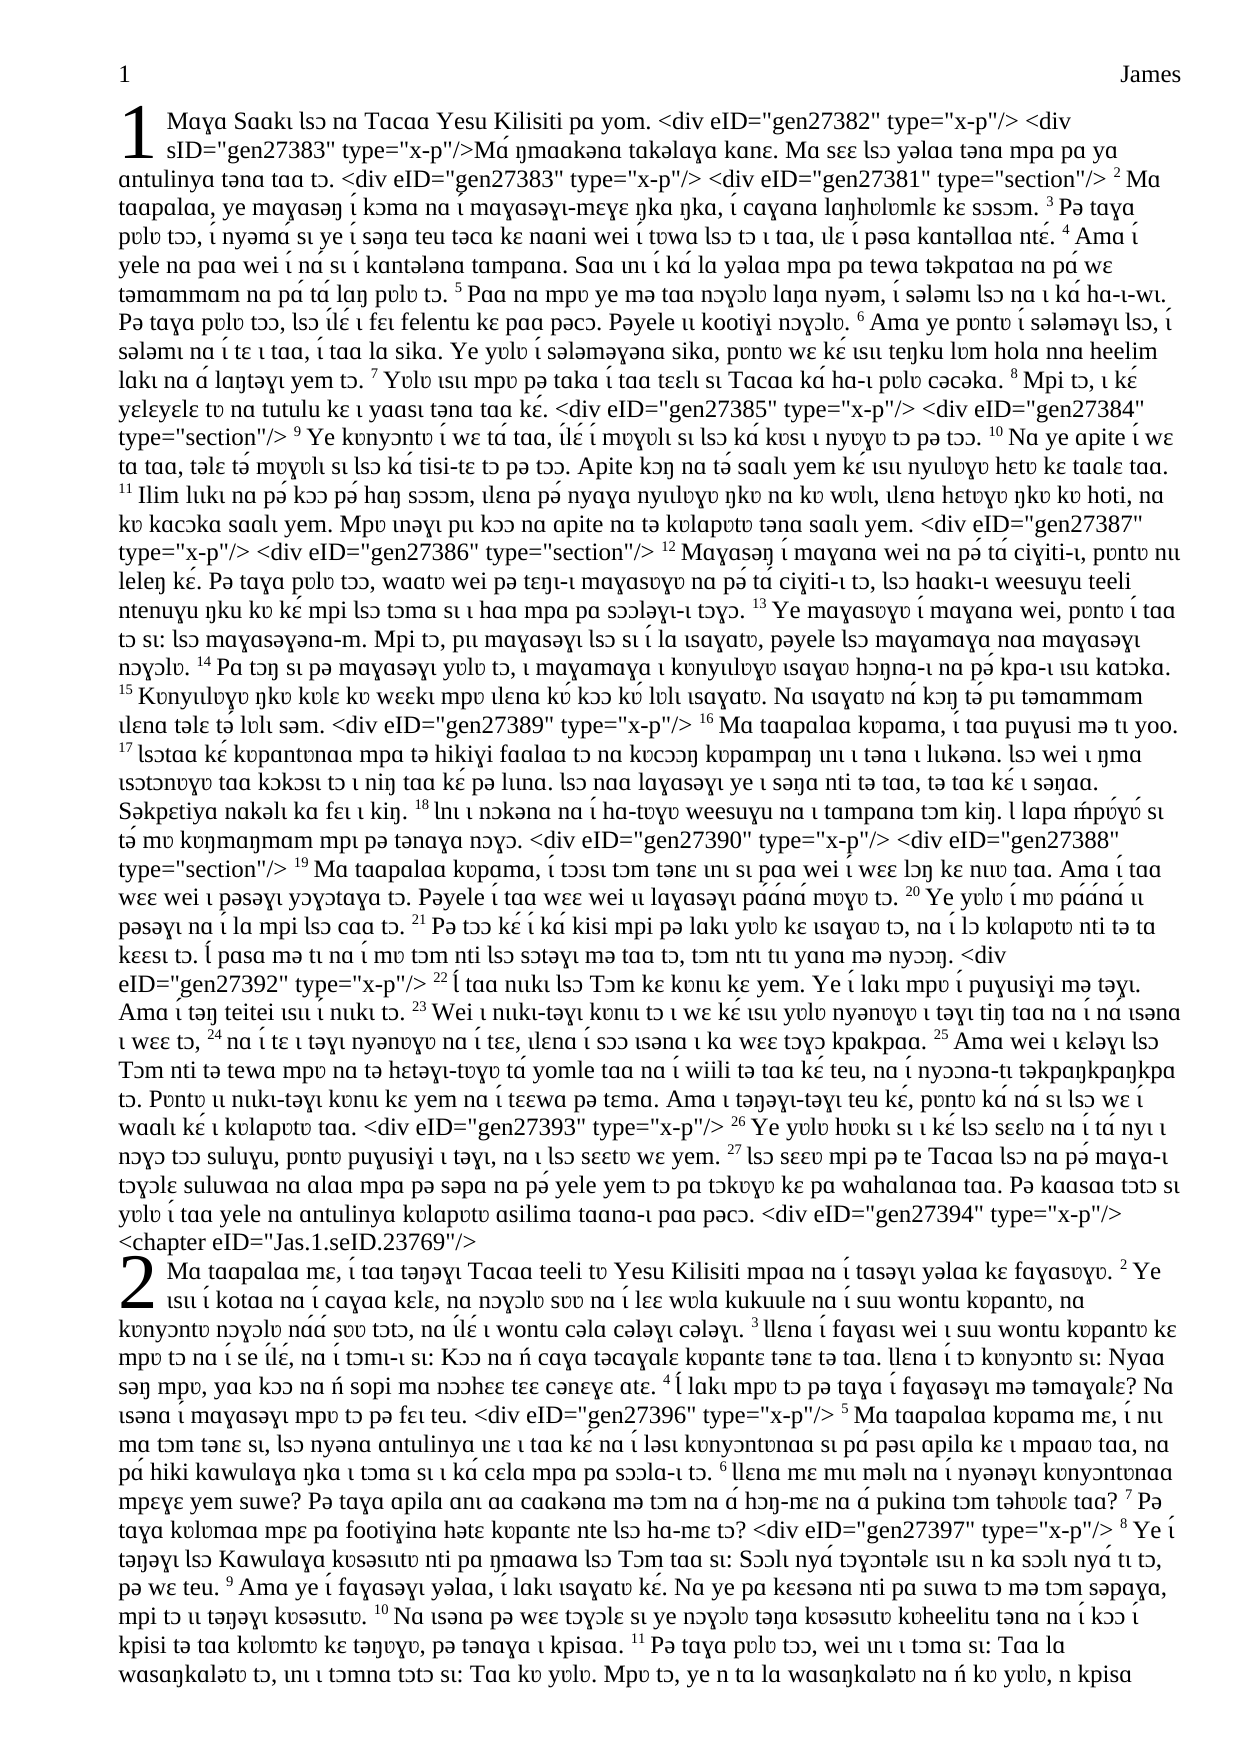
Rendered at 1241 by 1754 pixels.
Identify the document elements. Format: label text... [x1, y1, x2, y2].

text 2Mɑ tɑɑpɑlɑɑ mɛ, ɩ́ tɑɑ tǝŋǝɣɩ Tɑcɑɑ teeli tʋ Yesu Kilisiti mpɑɑ nɑ ɩ́ tɑsǝɣɩ yǝlɑɑ kɛ fɑɣɑsʋɣʋ. 2 Ye ɩsɩɩ ɩ́ kotɑɑ nɑ ɩ́ cɑɣɑɑ kɛlɛ, nɑ nɔɣɔlʋ sʋʋ nɑ ɩ́ lɛɛ wʋlɑ kukuule nɑ ɩ́ suu wontu kʋpɑntʋ, nɑ kʋnyɔntʋ nɔɣɔlʋ nɑ́ɑ́ sʋʋ tɔtɔ, nɑ ɩ́lɛ́ ɩ wontu cǝlɑ cǝlǝɣɩ cǝlǝɣɩ. 3 Ɩlɛnɑ ɩ́ fɑɣɑsɩ wei ɩ suu wontu kʋpɑntʋ kɛ mpʋ tɔ nɑ ɩ́ se ɩ́lɛ́, nɑ ɩ́ tɔmɩ-ɩ sɩ: Kɔɔ nɑ ń cɑɣɑ tǝcɑɣɑlɛ kʋpɑntɛ tǝnɛ tǝ tɑɑ. Ɩlɛnɑ ɩ́ tɔ kʋnyɔntʋ sɩ: Nyɑɑ sǝŋ mpʋ, yɑɑ kɔɔ nɑ ń sopi mɑ nɔɔhɛɛ tɛɛ cǝnɛɣɛ ɑtɛ. 4 Ɩ́ lɑkɩ mpʋ tɔ pǝ tɑɣɑ ɩ́ fɑɣɑsǝɣɩ mǝ tǝmɑɣɑlɛ? Nɑ ɩsǝnɑ ɩ́ mɑɣɑsǝɣɩ mpʋ tɔ pǝ fɛɩ teu. <div eID="gen27396" type="x-p"/> 5 Mɑ tɑɑpɑlɑɑ kʋpɑmɑ mɛ, ɩ́ nɩɩ mɑ tɔm tǝnɛ sɩ, Ɩsɔ nyǝnɑ ɑntulinyɑ ɩnɛ ɩ tɑɑ kɛ́ nɑ ɩ́ lǝsɩ kʋnyɔntʋnɑɑ sɩ pɑ́ pǝsɩ ɑpilɑ kɛ ɩ mpɑɑʋ tɑɑ, nɑ pɑ́ hiki kɑwulɑɣɑ ŋkɑ ɩ tɔmɑ sɩ ɩ kɑ́ cɛlɑ mpɑ pɑ sɔɔlɑ-ɩ tɔ. 6 Ɩlɛnɑ mɛ mɩɩ mǝlɩ nɑ ɩ́ nyǝnǝɣɩ kʋnyɔntʋnɑɑ mpɛɣɛ yem suwe? Pǝ tɑɣɑ ɑpilɑ ɑnɩ ɑɑ cɑɑkǝnɑ mǝ tɔm nɑ ɑ́ hɔŋ-mɛ nɑ ɑ́ pukinɑ tɔm tǝhʋʋlɛ tɑɑ? 7 Pǝ tɑɣɑ kʋlʋmɑɑ mpɛ pɑ footiɣinɑ hǝtɛ kʋpɑntɛ nte Ɩsɔ hɑ-mɛ tɔ? <div eID="gen27397" type="x-p"/> 8 Ye ɩ́ tǝŋǝɣɩ Ɩsɔ Kɑwulɑɣɑ kʋsǝsɩɩtʋ nti pɑ ŋmɑɑwɑ Ɩsɔ Tɔm tɑɑ sɩ: Sɔɔlɩ nyɑ́ tɔɣɔntǝlɛ ɩsɩɩ n kɑ sɔɔlɩ nyɑ́ tɩ tɔ, pǝ wɛ teu. 9 Amɑ ye ɩ́ fɑɣɑsǝɣɩ yǝlɑɑ, ɩ́ lɑkɩ ɩsɑɣɑtʋ kɛ́. Nɑ ye pɑ kɛɛsǝnɑ nti pɑ sɩɩwɑ tɔ mǝ tɔm sǝpɑɣɑ, mpi tɔ ɩɩ tǝŋǝɣɩ kʋsǝsɩɩtʋ. 10 Nɑ ɩsǝnɑ pǝ wɛɛ tɔɣɔlɛ sɩ ye nɔɣɔlʋ tǝŋɑ kʋsǝsɩɩtʋ kʋheelitu tǝnɑ nɑ ɩ́ kɔɔ ɩ́ kpisi tǝ tɑɑ kʋlʋmtʋ kɛ tǝŋʋɣʋ, pǝ tǝnɑɣɑ ɩ kpisɑɑ. 11 Pǝ tɑɣɑ pʋlʋ tɔɔ, wei ɩnɩ ɩ tɔmɑ sɩ: Tɑɑ lɑ wɑsɑŋkɑlǝtʋ tɔ, ɩnɩ ɩ tɔmnɑ tɔtɔ sɩ: Tɑɑ kʋ yʋlʋ. Mpʋ tɔ, ye n tɑ lɑ wɑsɑŋkɑlǝtʋ nɑ ń kʋ yʋlʋ, n kpisɑ [118, 1256, 1181, 1687]
text 1Mɑɣɑ Sɑɑkɩ Ɩsɔ nɑ Tɑcɑɑ Yesu Kilisiti pɑ yom. <div eID="gen27382" type="x-p"/> <div sID="gen27383" type="x-p"/>Mɑ́ ŋmɑɑkǝnɑ tɑkǝlɑɣɑ kɑnɛ. Mɑ sɛɛ Ɩsɔ yǝlɑɑ tǝnɑ mpɑ pɑ yɑ ɑntulinyɑ tǝnɑ tɑɑ tɔ. <div eID="gen27383" type="x-p"/> <div eID="gen27381" type="section"/> 2 Mɑ tɑɑpɑlɑɑ, ye mɑɣɑsǝŋ ɩ́ kɔmɑ nɑ ɩ́ mɑɣɑsǝɣɩ-mɛɣɛ ŋkɑ ŋkɑ, ɩ́ cɑɣɑnɑ lɑŋhʋlʋmlɛ kɛ sɔsɔm. 3 Pǝ tɑɣɑ pʋlʋ tɔɔ, ɩ́ nyǝmɑ́ sɩ ye ɩ́ sǝŋɑ teu tǝcɑ kɛ nɑɑni wei ɩ́ tʋwɑ Ɩsɔ tɔ ɩ tɑɑ, ɩlɛ ɩ́ pǝsɑ kɑntǝllɑɑ ntɛ́. 4 Amɑ ɩ́ yele nɑ pɑɑ wei ɩ́ nɑ́ sɩ ɩ́ kɑntǝlǝnɑ tɑmpɑnɑ. Sɑɑ ɩnɩ ɩ́ kɑ́ lɑ yǝlɑɑ mpɑ pɑ tewɑ tǝkpɑtɑɑ nɑ pɑ́ wɛ tǝmɑmmɑm nɑ pɑ́ tɑ́ lɑŋ pʋlʋ tɔ. 5 Pɑɑ nɑ mpʋ ye mǝ tɑɑ nɔɣɔlʋ lɑŋɑ nyǝm, ɩ́ sǝlǝmɩ Ɩsɔ nɑ ɩ kɑ́ hɑ-ɩ-wɩ. Pǝ tɑɣɑ pʋlʋ tɔɔ, Ɩsɔ ɩ́lɛ́ ɩ fɛɩ felentu kɛ pɑɑ pǝcɔ. Pǝyele ɩɩ kootiɣi nɔɣɔlʋ. 6 Amɑ ye pʋntʋ ɩ́ sǝlǝmǝɣɩ Ɩsɔ, ɩ́ sǝlǝmɩ nɑ ɩ́ tɛ ɩ tɑɑ, ɩ́ tɑɑ lɑ sikɑ. Ye yʋlʋ ɩ́ sǝlǝmǝɣǝnɑ sikɑ, pʋntʋ wɛ kɛ́ ɩsɩɩ teŋku lʋm holɑ nnɑ heelim lɑkɩ nɑ ɑ́ lɑŋtǝɣɩ yem tɔ. 7 Yʋlʋ ɩsɩɩ mpʋ pǝ tɑkɑ ɩ́ tɑɑ tɛɛlɩ sɩ Tɑcɑɑ kɑ́ hɑ-ɩ pʋlʋ cǝcǝkɑ. 8 Mpi tɔ, ɩ kɛ́ yɛlɛyɛlɛ tʋ nɑ tutulu kɛ ɩ yɑɑsɩ tǝnɑ tɑɑ kɛ́. <div eID="gen27385" type="x-p"/> <div eID="gen27384" type="section"/> 9 Ye kʋnyɔntʋ ɩ́ wɛ tɑ́ tɑɑ, ɩ́lɛ́ ɩ́ mʋɣʋlɩ sɩ Ɩsɔ kɑ́ kʋsɩ ɩ nyʋɣʋ tɔ pǝ tɔɔ. 10 Nɑ ye ɑpite ɩ́ wɛ tɑ tɑɑ, tǝlɛ tǝ́ mʋɣʋlɩ sɩ Ɩsɔ kɑ́ tisi-tɛ tɔ pǝ tɔɔ. Apite kɔŋ nɑ tǝ́ sɑɑlɩ yem kɛ́ ɩsɩɩ nyɩɩlʋɣʋ hɛtʋ kɛ tɑɑlɛ tɑɑ. 11 Ilim lɩɩkɩ nɑ pǝ́ kɔɔ pǝ́ hɑŋ sɔsɔm, ɩlɛnɑ pǝ́ nyɑɣɑ nyɩɩlʋɣʋ ŋkʋ nɑ kʋ wʋlɩ, ɩlɛnɑ hɛtʋɣʋ ŋkʋ kʋ hoti, nɑ kʋ kɑcɔkɑ sɑɑlɩ yem. Mpʋ ɩnǝɣɩ pɩɩ kɔɔ nɑ ɑpite nɑ tǝ kʋlɑpʋtʋ tǝnɑ sɑɑlɩ yem. <div eID="gen27387" type="x-p"/> <div eID="gen27386" type="section"/> 12 Mɑɣɑsǝŋ ɩ́ mɑɣɑnɑ wei nɑ pǝ́ tɑ́ ciɣiti-ɩ, pʋntʋ nɩɩ leleŋ kɛ́. Pǝ tɑɣɑ pʋlʋ tɔɔ, wɑɑtʋ wei pǝ tɛŋɩ-ɩ mɑɣɑsʋɣʋ nɑ pǝ́ tɑ́ ciɣiti-ɩ tɔ, Ɩsɔ hɑɑkɩ-ɩ weesuɣu teeli ntenuɣu ŋku kʋ kɛ́ mpi Ɩsɔ tɔmɑ sɩ ɩ hɑɑ mpɑ pɑ sɔɔlǝɣɩ-ɩ tɔɣɔ. 13 Ye mɑɣɑsʋɣʋ ɩ́ mɑɣɑnɑ wei, pʋntʋ ɩ́ tɑɑ tɔ sɩ: Ɩsɔ mɑɣɑsǝɣǝnɑ-m. Mpi tɔ, pɩɩ mɑɣɑsǝɣɩ Ɩsɔ sɩ ɩ́ lɑ ɩsɑɣɑtʋ, pǝyele Ɩsɔ mɑɣɑmɑɣɑ nɑɑ mɑɣɑsǝɣɩ nɔɣɔlʋ. 14 Pɑ tɔŋ sɩ pǝ mɑɣɑsǝɣɩ yʋlʋ tɔ, ɩ mɑɣɑmɑɣɑ ɩ kʋnyɩɩlʋɣʋ ɩsɑɣɑʋ hɔŋnɑ-ɩ nɑ pǝ́ kpɑ-ɩ ɩsɩɩ kɑtɔkɑ. 15 Kʋnyɩɩlʋɣʋ ŋkʋ kʋlɛ kʋ wɛɛkɩ mpʋ ɩlɛnɑ kʋ́ kɔɔ kʋ́ lʋlɩ ɩsɑɣɑtʋ. Nɑ ɩsɑɣɑtʋ nɑ́ kɔŋ tǝ́ pɩɩ tǝmɑmmɑm ɩlɛnɑ tǝlɛ tǝ́ lʋlɩ sǝm. <div eID="gen27389" type="x-p"/> 16 Mɑ tɑɑpɑlɑɑ kʋpɑmɑ, ɩ́ tɑɑ puɣusi mǝ tɩ yoo. 17 Ɩsɔtɑɑ kɛ́ kʋpɑntʋnɑɑ mpɑ tǝ hikiɣi fɑɑlɑɑ tɔ nɑ kʋcɔɔŋ kʋpɑmpɑŋ ɩnɩ ɩ tǝnɑ ɩ lɩɩkǝnɑ. Ɩsɔ wei ɩ ŋmɑ ɩsɔtɔnʋɣʋ tɑɑ kɔkɔsɩ tɔ ɩ niŋ tɑɑ kɛ́ pǝ lɩɩnɑ. Ɩsɔ nɑɑ lɑɣɑsǝɣɩ ye ɩ sǝŋɑ nti tǝ tɑɑ, tǝ tɑɑ kɛ́ ɩ sǝŋɑɑ. Sǝkpɛtiyɑ nɑkǝlɩ kɑ fɛɩ ɩ kiŋ. 18 Ɩnɩ ɩ nɔkǝnɑ nɑ ɩ́ hɑ-tʋɣʋ weesuɣu nɑ ɩ tɑmpɑnɑ tɔm kiŋ. Ɩ lɑpɑ ḿpʋ́ɣʋ́ sɩ tǝ́ mʋ kʋŋmɑŋmɑm mpɩ pǝ tǝnɑɣɑ nɔɣɔ. <div eID="gen27390" type="x-p"/> <div eID="gen27388" type="section"/> 19 Mɑ tɑɑpɑlɑɑ kʋpɑmɑ, ɩ́ tɔɔsɩ tɔm tǝnɛ ɩnɩ sɩ pɑɑ wei ɩ́ wɛɛ lɔŋ kɛ nɩɩʋ tɑɑ. Amɑ ɩ́ tɑɑ wɛɛ wei ɩ pǝsǝɣɩ yɔɣɔtɑɣɑ tɔ. Pǝyele ɩ́ tɑɑ wɛɛ wei ɩɩ lɑɣɑsǝɣɩ pɑ́ɑ́nɑ́ mʋɣʋ tɔ. 20 Ye yʋlʋ ɩ́ mʋ pɑ́ɑ́nɑ́ ɩɩ pǝsǝɣɩ nɑ ɩ́ lɑ mpi Ɩsɔ cɑɑ tɔ. 21 Pǝ tɔɔ kɛ́ ɩ́ kɑ́ kisi mpi pǝ lɑkɩ yʋlʋ kɛ ɩsɑɣɑʋ tɔ, nɑ ɩ́ lɔ kʋlɑpʋtʋ nti tǝ tɑ kɛɛsɩ tɔ. Ɩ́ pɑsɑ mǝ tɩ nɑ ɩ́ mʋ tɔm nti Ɩsɔ sɔtǝɣɩ mǝ tɑɑ tɔ, tɔm ntɩ tɩɩ yɑnɑ mǝ nyɔɔŋ. <div eID="gen27392" type="x-p"/> 22 Ɩ́ tɑɑ nɩɩkɩ Ɩsɔ Tɔm kɛ kʋnɩɩ kɛ yem. Ye ɩ́ lɑkɩ mpʋ ɩ́ puɣusiɣi mǝ tǝɣɩ. Amɑ ɩ́ tǝŋ teitei ɩsɩɩ ɩ́ nɩɩkɩ tɔ. 23 Wei ɩ nɩɩkɩ-tǝɣɩ kʋnɩɩ tɔ ɩ wɛ kɛ́ ɩsɩɩ yʋlʋ nyǝnʋɣʋ ɩ tǝɣɩ tiŋ tɑɑ nɑ ɩ́ nɑ́ ɩsǝnɑ ɩ wɛɛ tɔ, 24 nɑ ɩ́ tɛ ɩ tǝɣɩ nyǝnʋɣʋ nɑ ɩ́ tɛɛ, ɩlɛnɑ ɩ́ sɔɔ ɩsǝnɑ ɩ kɑ wɛɛ tɔɣɔ kpɑkpɑɑ. 25 Amɑ wei ɩ kɛlǝɣɩ Ɩsɔ Tɔm nti tǝ tewɑ mpʋ nɑ tǝ hɛtǝɣɩ-tʋɣʋ tɑ́ yomle tɑɑ nɑ ɩ́ wiili tǝ tɑɑ kɛ́ teu, nɑ ɩ́ nyɔɔnɑ-tɩ tǝkpɑŋkpɑŋkpɑ tɔ. Pʋntʋ ɩɩ nɩɩkɩ-tǝɣɩ kʋnɩɩ kɛ yem nɑ ɩ́ tɛɛwɑ pǝ tɛmɑ. Amɑ ɩ tǝŋǝɣɩ-tǝɣɩ teu kɛ́, pʋntʋ kɑ́ nɑ́ sɩ Ɩsɔ wɛ ɩ́ wɑɑlɩ kɛ́ ɩ kʋlɑpʋtʋ tɑɑ. <div eID="gen27393" type="x-p"/> 26 Ye yʋlʋ hʋʋkɩ sɩ ɩ kɛ́ Ɩsɔ sɛɛlʋ nɑ ɩ́ tɑ́ nyɩ ɩ nɔɣɔ tɔɔ suluɣu, pʋntʋ puɣusiɣi ɩ tǝɣɩ, nɑ ɩ Ɩsɔ sɛɛtʋ wɛ yem. 27 Ɩsɔ sɛɛʋ mpi pǝ te Tɑcɑɑ Ɩsɔ nɑ pǝ́ mɑɣɑ-ɩ tɔɣɔlɛ suluwɑɑ nɑ ɑlɑɑ mpɑ pǝ sǝpɑ nɑ pǝ́ yele yem tɔ pɑ tɔkʋɣʋ kɛ pɑ wɑhɑlɑnɑɑ tɑɑ. Pǝ kɑɑsɑɑ tɔtɔ sɩ yʋlʋ ɩ́ tɑɑ yele nɑ ɑntulinyɑ kʋlɑpʋtʋ ɑsilimɑ tɑɑnɑ-ɩ pɑɑ pǝcɔ. <div eID="gen27394" type="x-p"/> <chapter eID="Jas.1.seID.23769"/> [118, 106, 1181, 1256]
